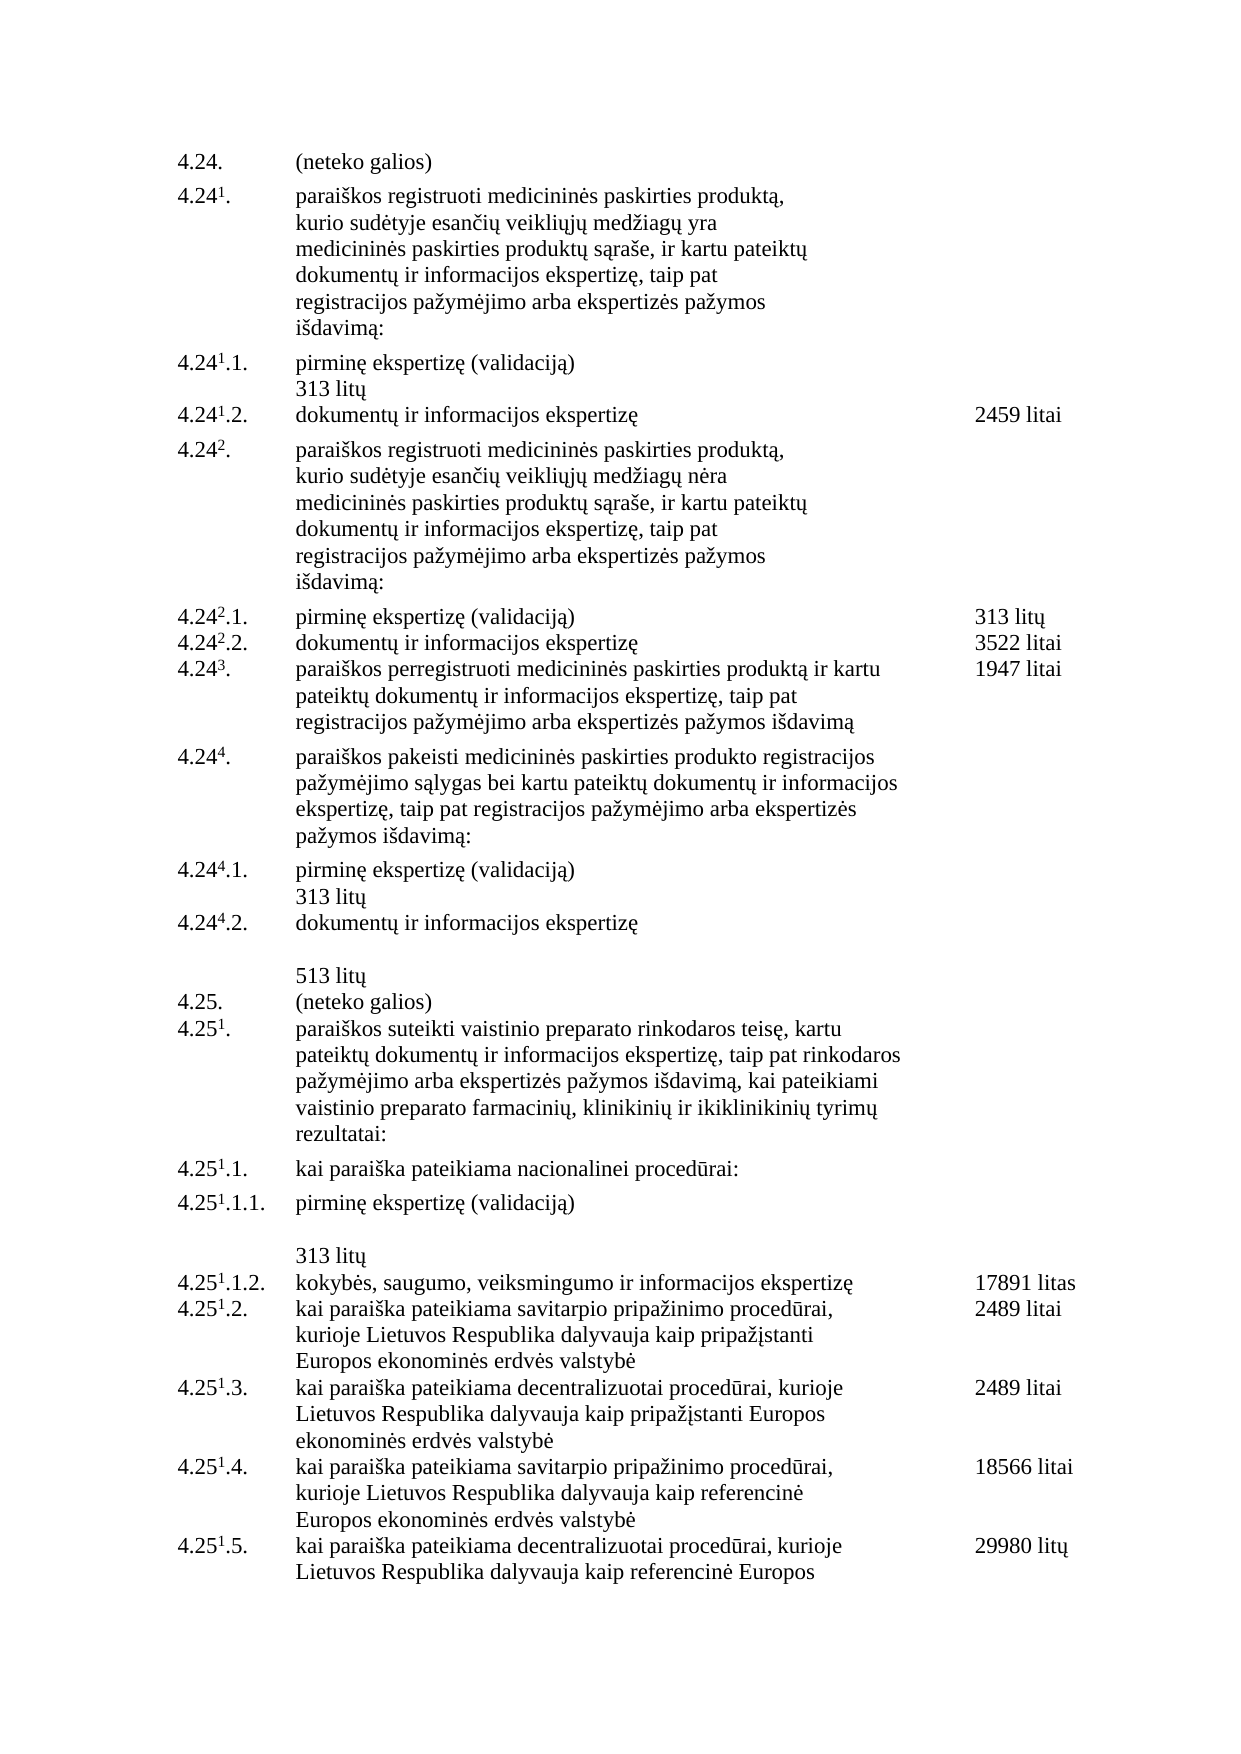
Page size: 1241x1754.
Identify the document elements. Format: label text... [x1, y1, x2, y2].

text Lietuvos Respublika dalyvauja kaip referencinė Europos [177, 1558, 1122, 1585]
text 4.241.1. pirminę ekspertizę (validaciją) 313 litų [177, 349, 827, 402]
text 4.242.2. dokumentų ir informacijos ekspertizę 3522 litai [177, 629, 1122, 655]
text 4.243. paraiškos perregistruoti medicininės paskirties produktą ir kartu 1947 litai [177, 655, 1122, 682]
text Europos ekonominės erdvės valstybė [177, 1506, 1122, 1532]
text pateiktų dokumentų ir informacijos ekspertizę, taip pat [177, 682, 1122, 708]
text ekonominės erdvės valstybė [177, 1427, 1122, 1453]
text Lietuvos Respublika dalyvauja kaip pripažįstanti Europos [177, 1400, 1122, 1427]
text vaistinio preparato farmacinių, klinikinių ir ikiklinikinių tyrimų [177, 1094, 1122, 1120]
text 4.244.2. dokumentų ir informacijos ekspertizę 513 litų [177, 909, 945, 988]
text kurioje Lietuvos Respublika dalyvauja kaip referencinė [177, 1479, 1122, 1506]
text 4.242.1. pirminę ekspertizę (validaciją) 313 litų [177, 603, 1122, 629]
text 4.251.4. kai paraiška pateikiama savitarpio pripažinimo procedūrai, 18566 litai [177, 1453, 1122, 1479]
text 4.241. paraiškos registruoti medicininės paskirties produktą, kurio sudėtyje esančių veikliųjų medžiagų yra medicininės paskirties produktų sąraše, ir kartu pateiktų dokumentų ir informacijos ekspertizę, taip pat registracijos pažymėjimo arba ekspertizės pažymos išdavimą: [177, 182, 827, 341]
text 4.241.2. dokumentų ir informacijos ekspertizę 2459 litai [177, 402, 1122, 428]
text pateiktų dokumentų ir informacijos ekspertizę, taip pat rinkodaros [177, 1041, 1122, 1067]
text 4.25. (neteko galios) [177, 988, 945, 1015]
text 4.242. paraiškos registruoti medicininės paskirties produktą, kurio sudėtyje esančių veikliųjų medžiagų nėra medicininės paskirties produktų sąraše, ir kartu pateiktų dokumentų ir informacijos ekspertizę, taip pat registracijos pažymėjimo arba ekspertizės pažymos išdavimą: [177, 436, 827, 594]
text 4.244. paraiškos pakeisti medicininės paskirties produkto registracijos pažymėjimo sąlygas bei kartu pateiktų dokumentų ir informacijos ekspertizę, taip pat registracijos pažymėjimo arba ekspertizės pažymos išdavimą: [177, 743, 1122, 848]
text pažymėjimo arba ekspertizės pažymos išdavimą, kai pateikiami [177, 1067, 1122, 1094]
text 4.251.5. kai paraiška pateikiama decentralizuotai procedūrai, kurioje 29980 litų [177, 1532, 1122, 1558]
text registracijos pažymėjimo arba ekspertizės pažymos išdavimą [177, 708, 1122, 734]
text 4.251.1.1. pirminę ekspertizę (validaciją) 313 litų [177, 1189, 827, 1268]
text 4.251.1. kai paraiška pateikiama nacionalinei procedūrai: [177, 1155, 827, 1181]
text 4.24. (neteko galios) [177, 148, 945, 174]
text 4.251. paraiškos suteikti vaistinio preparato rinkodaros teisę, kartu [177, 1015, 1122, 1041]
text 4.251.3. kai paraiška pateikiama decentralizuotai procedūrai, kurioje 2489 litai [177, 1374, 1122, 1400]
text rezultatai: [177, 1120, 1122, 1146]
text 4.251.1.2. kokybės, saugumo, veiksmingumo ir informacijos ekspertizę 17891 litas [177, 1268, 1122, 1295]
text kurioje Lietuvos Respublika dalyvauja kaip pripažįstanti [177, 1321, 1122, 1348]
text Europos ekonominės erdvės valstybė [177, 1348, 1122, 1374]
text 4.244.1. pirminę ekspertizę (validaciją) 313 litų [177, 857, 827, 909]
text 4.251.2. kai paraiška pateikiama savitarpio pripažinimo procedūrai, 2489 litai [177, 1295, 1122, 1321]
